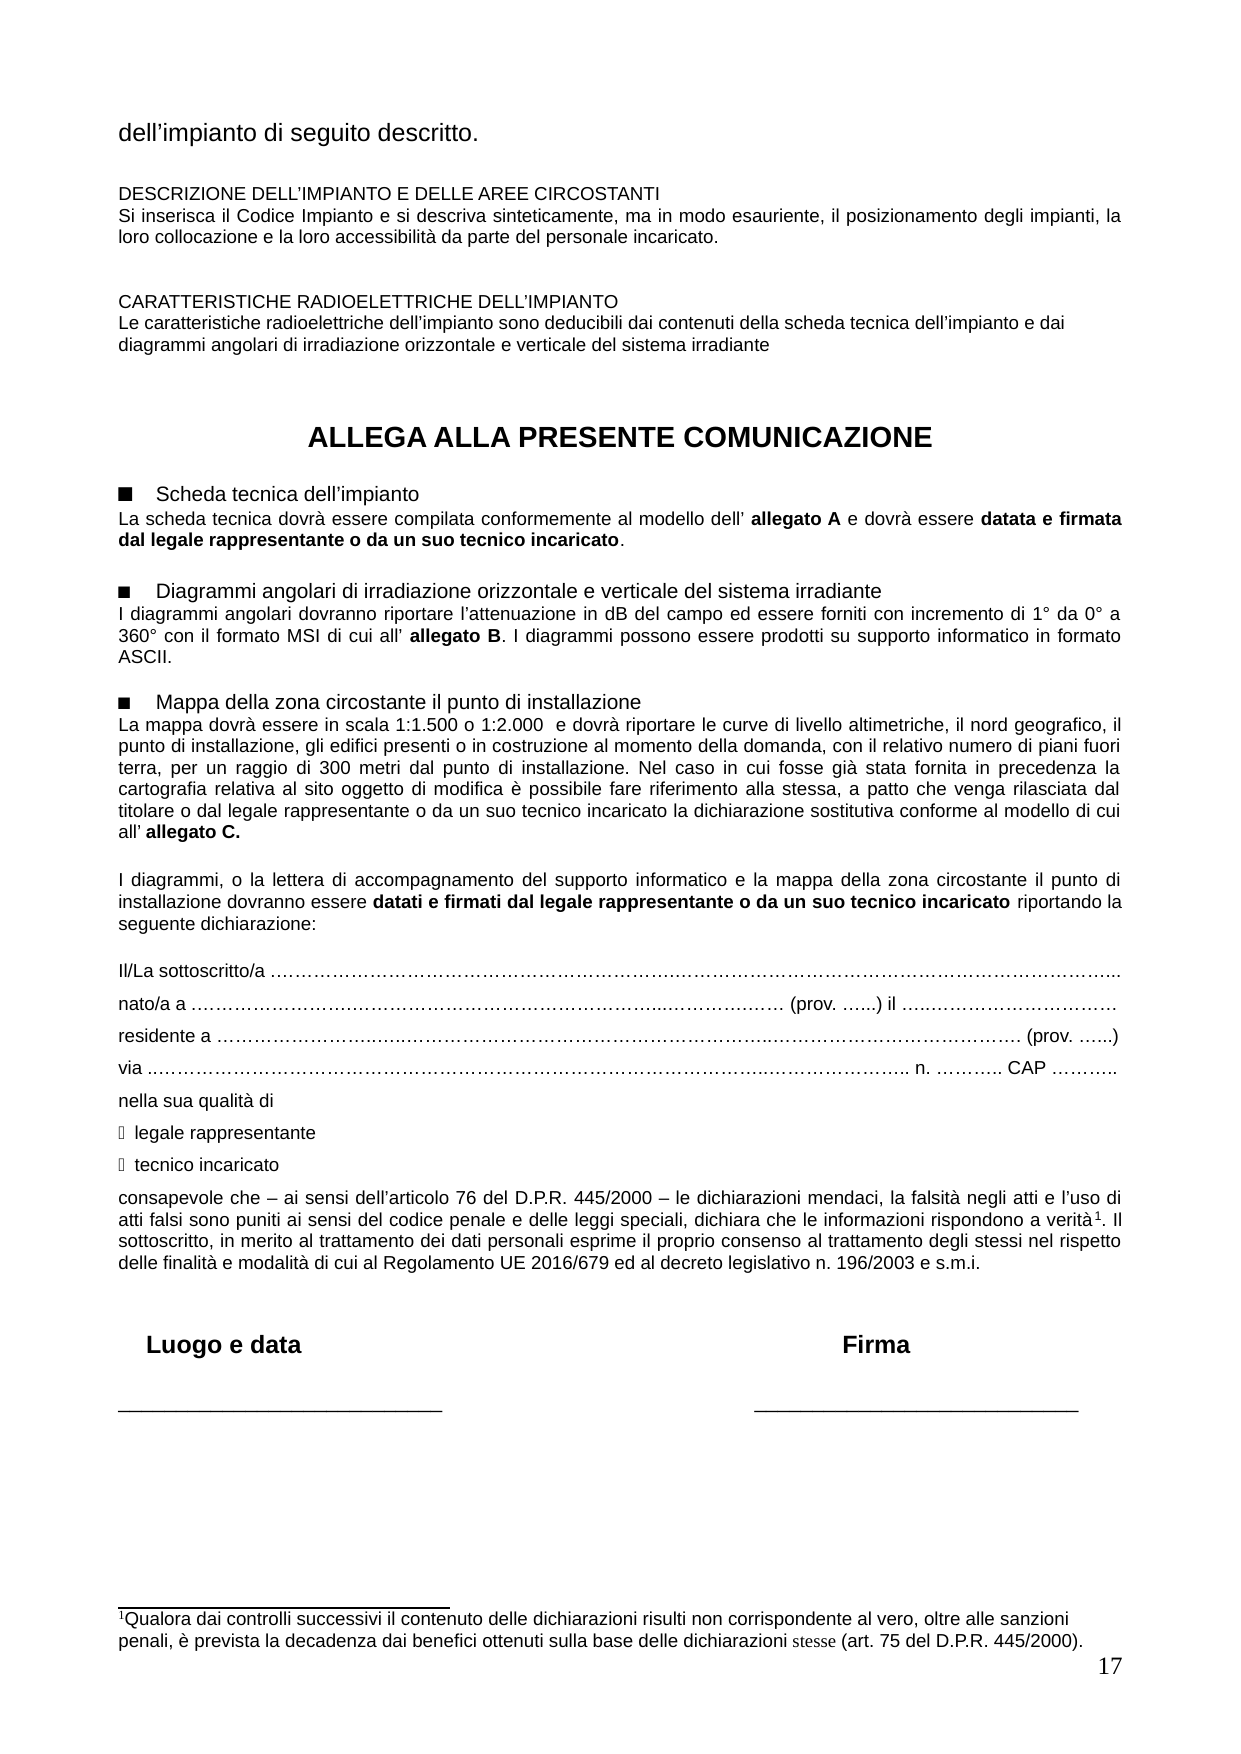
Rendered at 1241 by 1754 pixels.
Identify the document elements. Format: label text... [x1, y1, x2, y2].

list Scheda tecnica dell’impianto [118, 482, 1122, 507]
list Mappa della zona circostante il punto di installazione [118, 689, 1122, 713]
text nato/a a .…………………….…………………………………………...………….…… (prov. …...) il …..………………………… [118, 993, 1122, 1014]
text nella sua qualità di [118, 1089, 1122, 1111]
text La scheda tecnica dovrà essere compilata conformemente al modello dell’ allegato A e dovrà essere datata e firmata dal legale rappresentante o da un suo tecnico incaricato. [118, 507, 1122, 550]
text  legale rappresentante [118, 1122, 1122, 1143]
text I diagrammi, o la lettera di accompagnamento del supporto informatico e la mappa della zona circostante il punto di installazione dovranno essere datati e firmati dal legale rappresentante o da un suo tecnico incaricato riportando la seguente dichiarazione: [118, 869, 1122, 934]
text Il/La sottoscritto/a .……………………………………………………….……………………………………………………………... [118, 960, 1122, 982]
text CARATTERISTICHE RADIOELETTRICHE DELL’IMPIANTO [118, 291, 1122, 312]
text Si inserisca il Codice Impianto e si descriva sinteticamente, ma in modo esauriente, il posizionamento degli impianti, la loro collocazione e la loro accessibilità da parte del personale incaricato. [118, 204, 1122, 247]
subtitle ALLEGA ALLA PRESENTE COMUNICAZIONE [118, 420, 1122, 453]
text La mappa dovrà essere in scala 1:1.500 o 1:2.000 e dovrà riportare le curve di livello altimetriche, il nord geografico, il punto di installazione, gli edifici presenti o in costruzione al momento della domanda, con il relativo numero di piani fuori terra, per un raggio di 300 metri dal punto di installazione. Nel caso in cui fosse già stata fornita in precedenza la cartografia relativa al sito oggetto di modifica è possibile fare riferimento alla stessa, a patto che venga rilasciata dal titolare o dal legale rappresentante o da un suo tecnico incaricato la dichiarazione sostitutiva conforme al modello di cui all’ allegato C. [118, 713, 1122, 843]
text dell’impianto di seguito descritto. [118, 118, 1122, 147]
text DESCRIZIONE DELL’IMPIANTO E DELLE AREE CIRCOSTANTI [118, 183, 1122, 204]
text  tecnico incaricato [118, 1154, 1122, 1176]
text Le caratteristiche radioelettriche dell’impianto sono deducibili dai contenuti della scheda tecnica dell’impianto e dai diagrammi angolari di irradiazione orizzontale e verticale del sistema irradiante [118, 312, 1122, 355]
text Luogo e data Firma [118, 1331, 1122, 1359]
text consapevole che – ai sensi dell’articolo 76 del D.P.R. 445/2000 – le dichiarazioni mendaci, la falsità negli atti e l’uso di atti falsi sono puniti ai sensi del codice penale e delle leggi speciali, dichiara che le informazioni rispondono a verità. Il sottoscritto, in merito al trattamento dei dati personali esprime il proprio consenso al trattamento degli stessi nel rispetto delle finalità e modalità di cui al Regolamento UE 2016/679 ed al decreto legislativo n. 196/2003 e s.m.i. [118, 1187, 1122, 1273]
text via ..……………………………………………………………………………………..………………….. n. ……….. CAP ……….. [118, 1057, 1122, 1079]
text I diagrammi angolari dovranno riportare l’attenuazione in dB del campo ed essere forniti con incremento di 1° da 0° a 360° con il formato MSI di cui all’ allegato B. I diagrammi possono essere prodotti su supporto informatico in formato ASCII. [118, 603, 1122, 668]
text residente a ……………………..…..…………………………………………………..…………………………………. (prov. …...) [118, 1025, 1122, 1046]
list Diagrammi angolari di irradiazione orizzontale e verticale del sistema irradiante [118, 579, 1122, 603]
text ____________________________ ____________________________ [118, 1389, 1122, 1413]
text Qualora dai controlli successivi il contenuto delle dichiarazioni risulti non corrispondente al vero, oltre alle sanzioni penali, è prevista la decadenza dai benefici ottenuti sulla base delle dichiarazioni stesse (art. 75 del D.P.R. 445/2000). [118, 1608, 1122, 1651]
